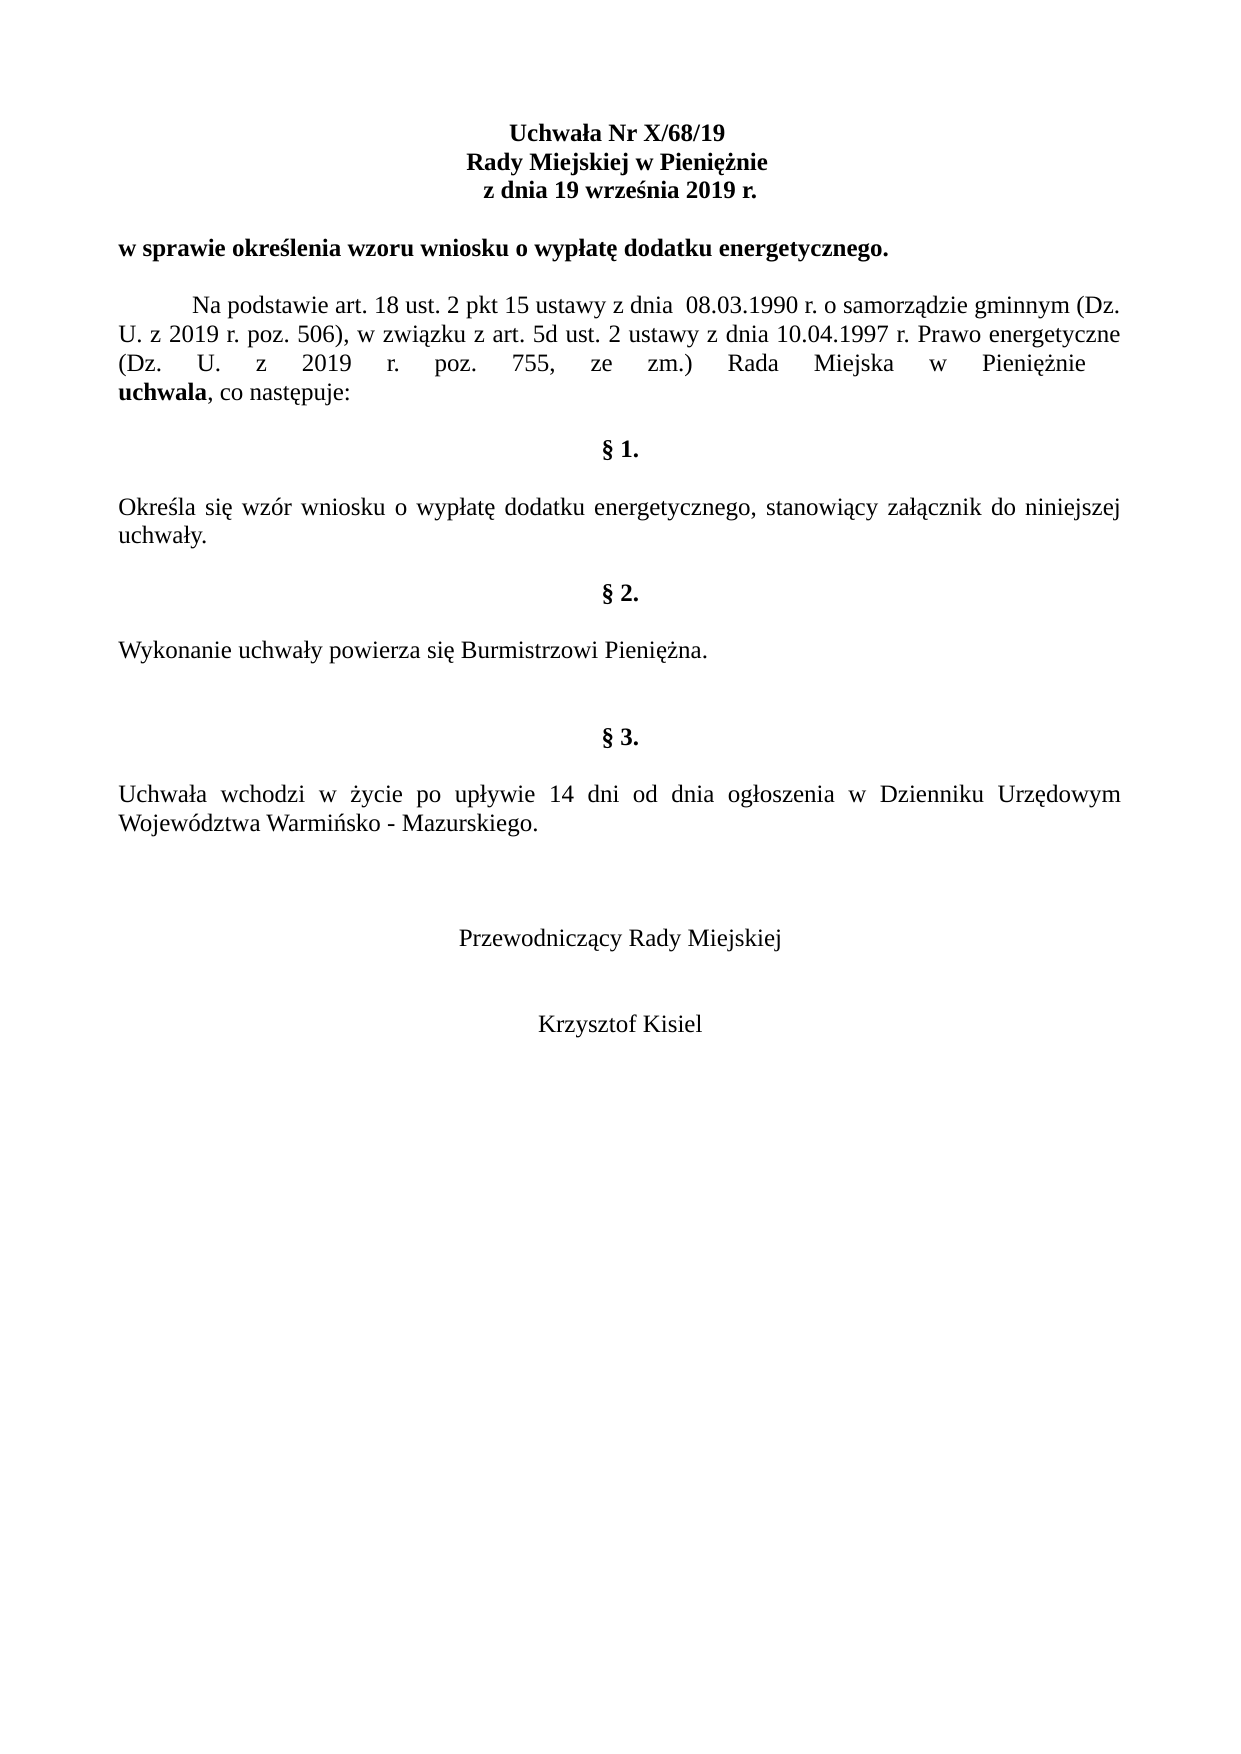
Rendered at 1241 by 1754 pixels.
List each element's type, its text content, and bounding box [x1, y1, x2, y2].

text § 3. [118, 722, 1122, 751]
text Na podstawie art. 18 ust. 2 pkt 15 ustawy z dnia 08.03.1990 r. o samorządzie gminnym (Dz. U. z 2019 r. poz. 506), w związku z art. 5d ust. 2 ustawy z dnia 10.04.1997 r. Prawo energetyczne (Dz. U. z 2019 r. poz. 755, ze zm.) Rada Miejska w Pieniężnie uchwala, co następuje: [118, 291, 1122, 406]
text Określa się wzór wniosku o wypłatę dodatku energetycznego, stanowiący załącznik do niniejszej uchwały. [118, 492, 1122, 549]
text Uchwała Nr X/68/19 [118, 118, 1122, 147]
text Uchwała wchodzi w życie po upływie 14 dni od dnia ogłoszenia w Dzienniku Urzędowym Województwa Warmińsko - Mazurskiego. [118, 779, 1122, 837]
text Rady Miejskiej w Pieniężnie [118, 147, 1122, 176]
text Krzysztof Kisiel [118, 1009, 1122, 1038]
text § 1. [118, 434, 1122, 463]
text Przewodniczący Rady Miejskiej [118, 923, 1122, 952]
text z dnia 19 września 2019 r. [118, 176, 1122, 204]
text Wykonanie uchwały powierza się Burmistrzowi Pieniężna. [118, 636, 1122, 664]
text § 2. [118, 578, 1122, 607]
text w sprawie określenia wzoru wniosku o wypłatę dodatku energetycznego. [118, 233, 1122, 262]
